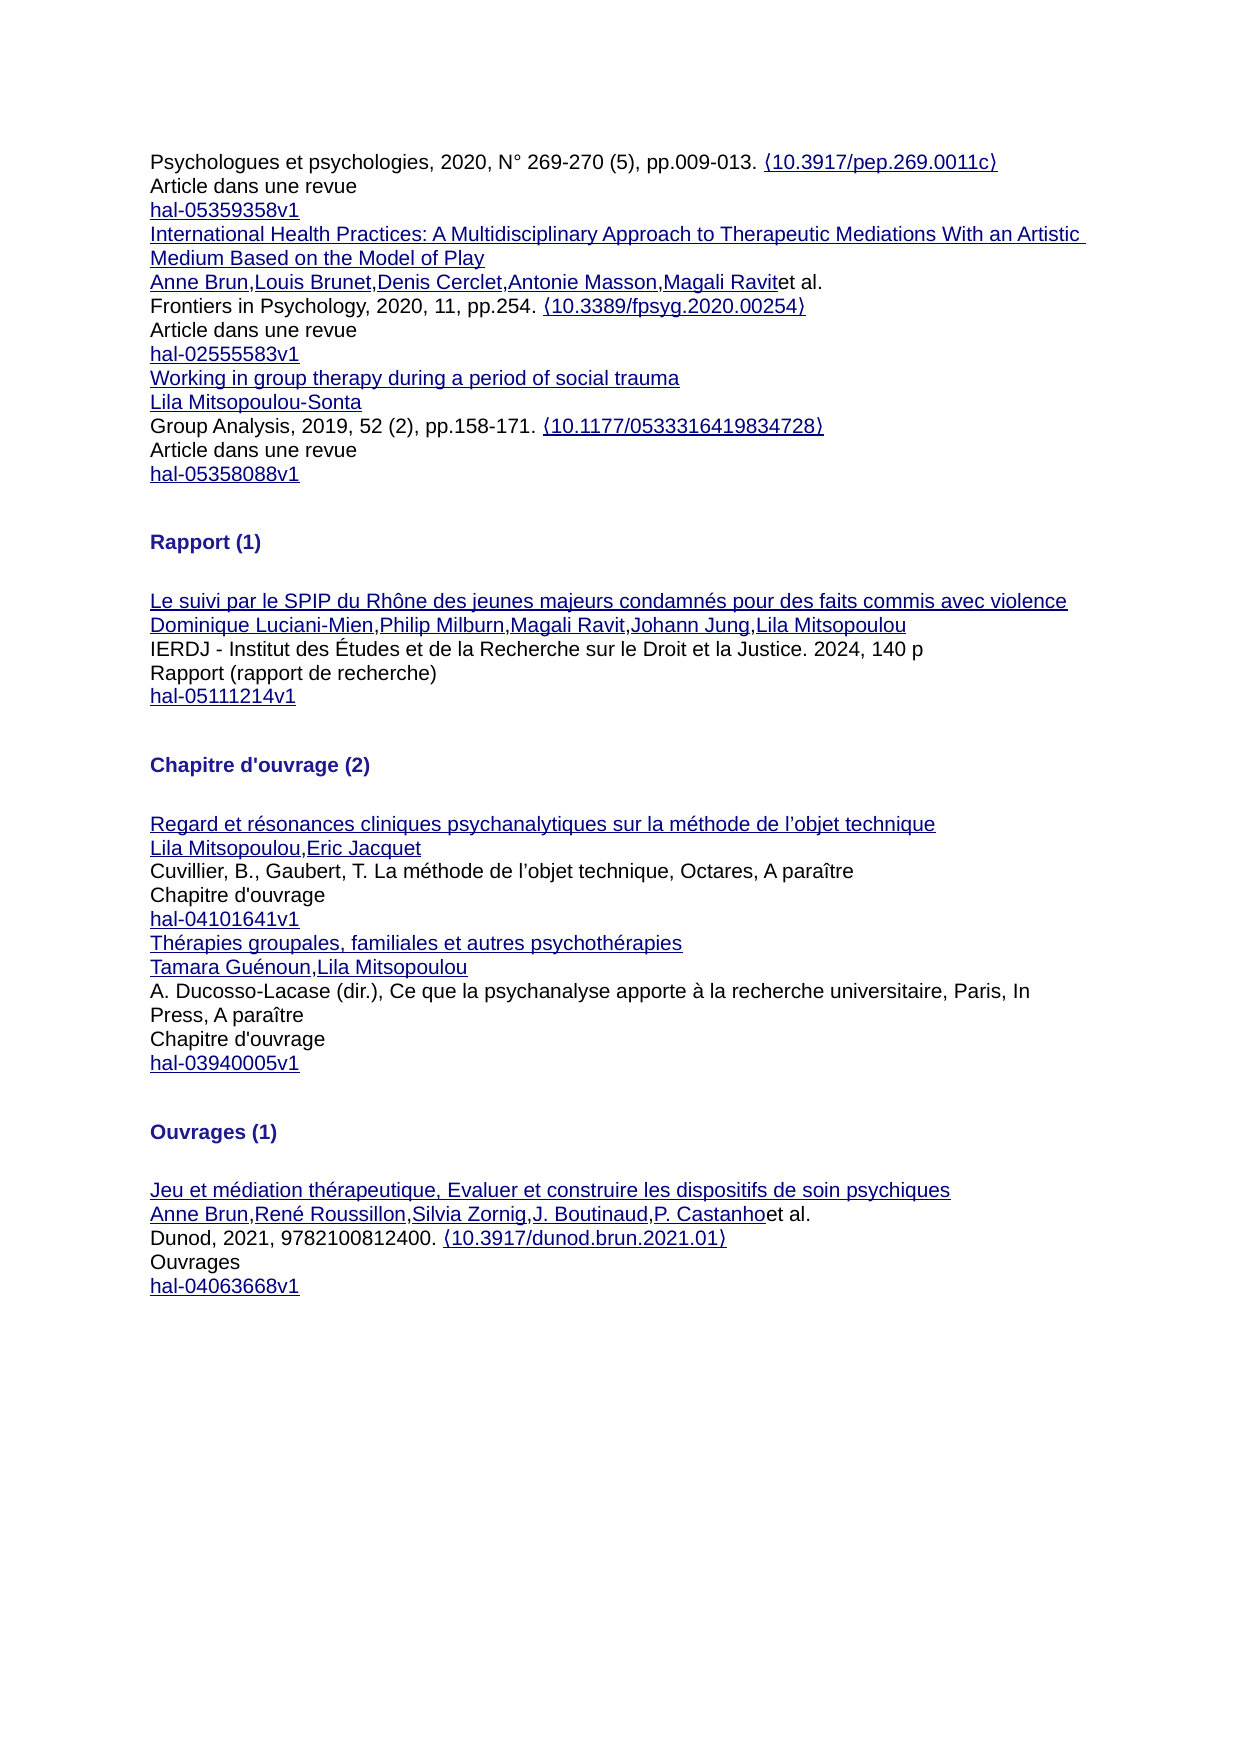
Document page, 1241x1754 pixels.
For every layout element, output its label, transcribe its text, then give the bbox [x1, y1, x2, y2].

subtitle Ouvrages (1) [150, 1120, 1090, 1144]
table_cell International Health Practices: A Multidisciplinary Approach to Therapeutic Mediations With an Artistic Medium Based on the Model of Play Anne Brun,Louis Brunet,Denis Cerclet,Antonie Masson,Magali Ravitet al. Frontiers in Psychology, 2020, 11, pp.254. ⟨10.3389/fpsyg.2020.00254⟩ Article dans une revue hal-02555583v1 [150, 222, 1090, 366]
table_header Jeu et médiation thérapeutique, Evaluer et construire les dispositifs de soin psychiques Anne Brun,René Roussillon,Silvia Zornig,J. Boutinaud,P. Castanhoet al. Dunod, 2021, 9782100812400. ⟨10.3917/dunod.brun.2021.01⟩ Ouvrages hal-04063668v1 [150, 1178, 1090, 1298]
subtitle Rapport (1) [150, 530, 1090, 554]
table_header Regard et résonances cliniques psychanalytiques sur la méthode de l’objet technique Lila Mitsopoulou,Eric Jacquet Cuvillier, B., Gaubert, T. La méthode de l’objet technique, Octares, A paraître Chapitre d'ouvrage hal-04101641v1 [150, 811, 1090, 931]
table_cell Working in group therapy during a period of social trauma Lila Mitsopoulou-Sonta Group Analysis, 2019, 52 (2), pp.158-171. ⟨10.1177/0533316419834728⟩ Article dans une revue hal-05358088v1 [150, 366, 1090, 485]
subtitle Chapitre d'ouvrage (2) [150, 753, 1090, 777]
table_header Le suivi par le SPIP du Rhône des jeunes majeurs condamnés pour des faits commis avec violence Dominique Luciani-Mien,Philip Milburn,Magali Ravit,Johann Jung,Lila Mitsopoulou IERDJ - Institut des Études et de la Recherche sur le Droit et la Justice. 2024, 140 p Rapport (rapport de recherche) hal-05111214v1 [150, 589, 1090, 708]
table_cell Thérapies groupales, familiales et autres psychothérapies Tamara Guénoun,Lila Mitsopoulou A. Ducosso-Lacase (dir.), Ce que la psychanalyse apporte à la recherche universitaire, Paris, In Press, A paraître Chapitre d'ouvrage hal-03940005v1 [150, 931, 1090, 1075]
table_cell Psychologues et psychologies, 2020, N° 269-270 (5), pp.009-013. ⟨10.3917/pep.269.0011c⟩ Article dans une revue hal-05359358v1 [150, 150, 1090, 222]
